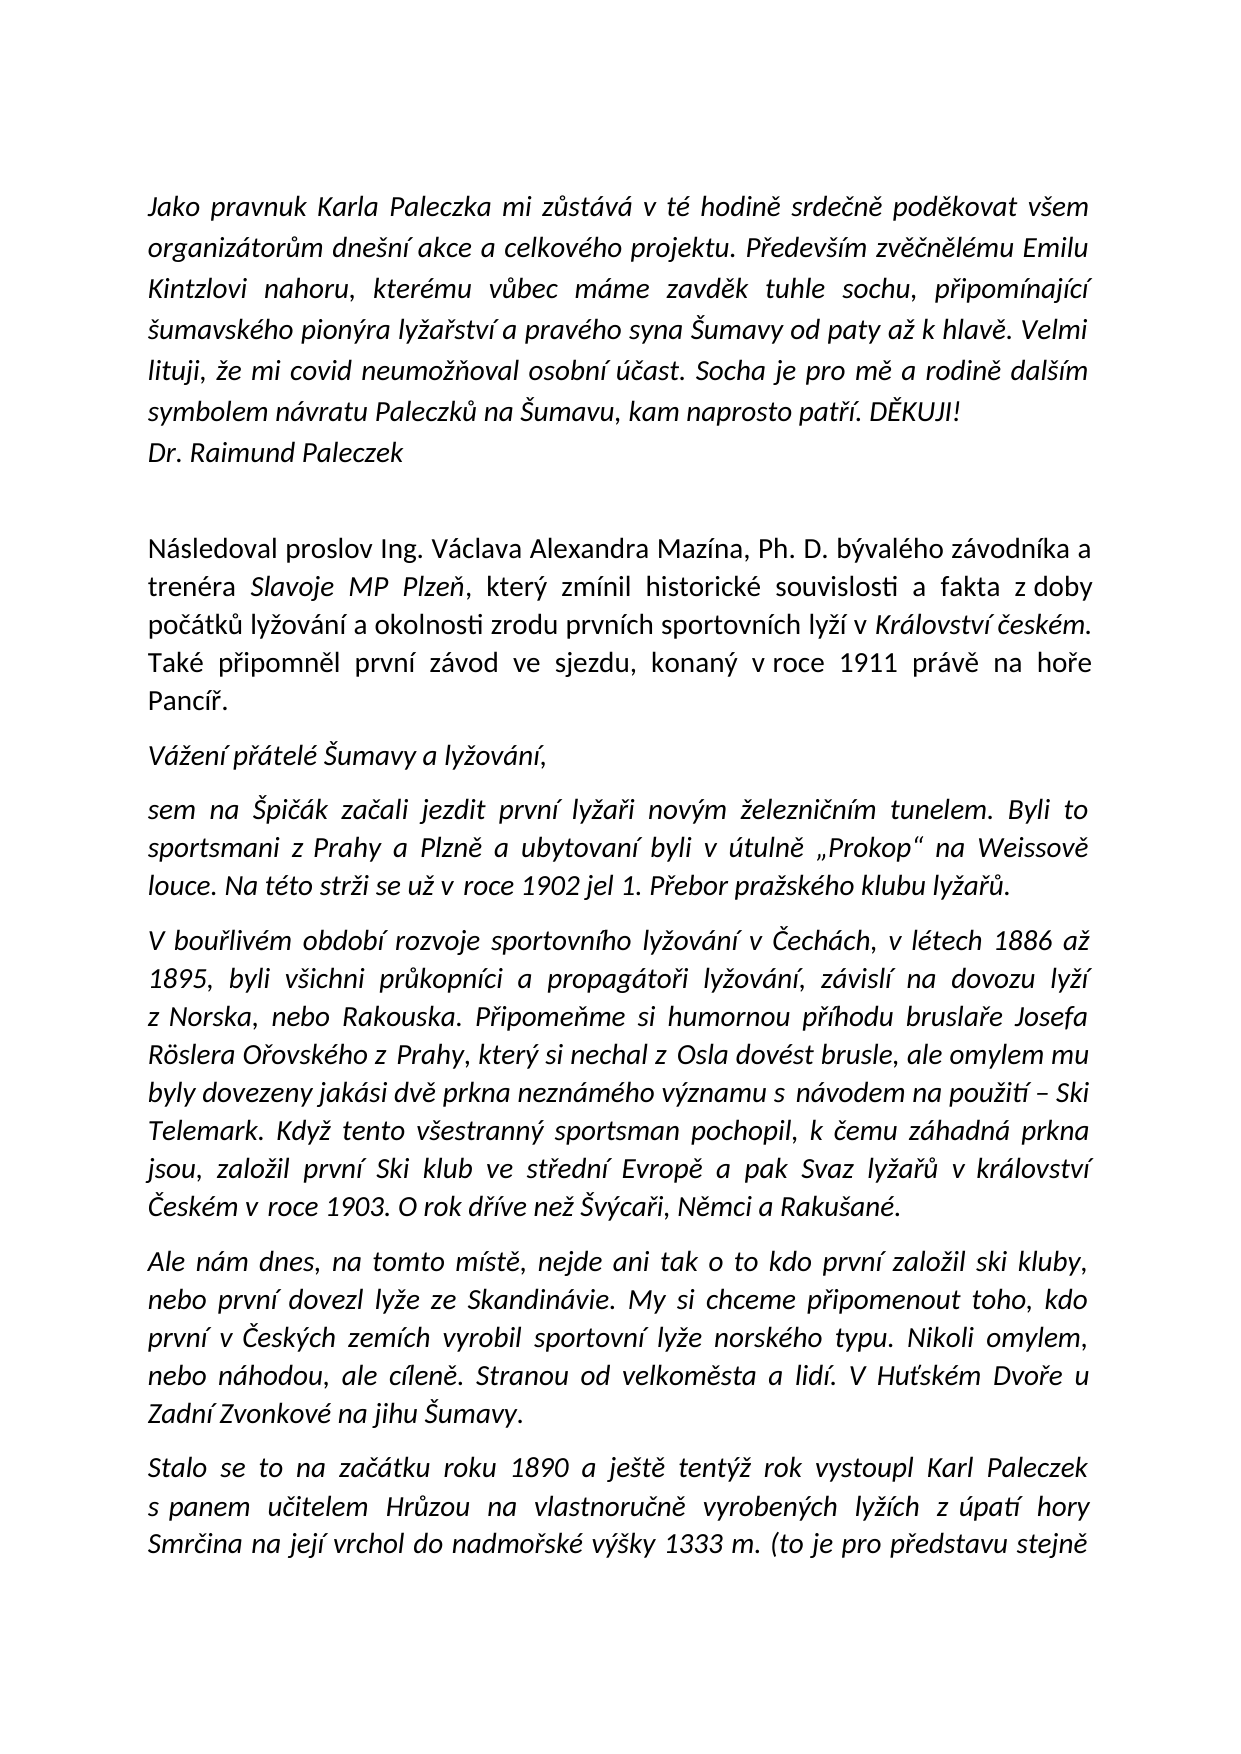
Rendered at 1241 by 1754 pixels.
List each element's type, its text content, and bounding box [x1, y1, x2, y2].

text Jako pravnuk Karla Paleczka mi zůstává v té hodině srdečně poděkovat všem organizátorům dnešní akce a celkového projektu. Především zvěčnělému Emilu Kintzlovi nahoru, kterému vůbec máme zavděk tuhle sochu, připomínající šumavského pionýra lyžařství a pravého syna Šumavy od paty až k hlavě. Velmi lituji, že mi covid neumožňoval osobní účast. Socha je pro mě a rodině dalším symbolem návratu Paleczků na Šumavu, kam naprosto patří. DĚKUJI! [148, 188, 1093, 429]
text Následoval proslov Ing. Václava Alexandra Mazína, Ph. D. bývalého závodníka a trenéra Slavoje MP Plzeň, který zmínil historické souvislosti a fakta z doby počátků lyžování a okolnosti zrodu prvních sportovních lyží v Království českém. Také připomněl první závod ve sjezdu, konaný v roce 1911 právě na hoře Pancíř. [148, 530, 1093, 717]
text V bouřlivém období rozvoje sportovního lyžování v Čechách, v létech 1886 až 1895, byli všichni průkopníci a propagátoři lyžování, závislí na dovozu lyží z Norska, nebo Rakouska. Připomeňme si humornou příhodu bruslaře Josefa Röslera Ořovského z Prahy, který si nechal z Osla dovést brusle, ale omylem mu byly dovezeny jakási dvě prkna neznámého významu s návodem na použití – Ski Telemark. Když tento všestranný sportsman pochopil, k čemu záhadná prkna jsou, založil první Ski klub ve střední Evropě a pak Svaz lyžařů v království Českém v roce 1903. O rok dříve než Švýcaři, Němci a Rakušané. [148, 922, 1093, 1224]
text Dr. Raimund Paleczek [148, 434, 1093, 470]
text Stalo se to na začátku roku 1890 a ještě tentýž rok vystoupl Karl Paleczek s panem učitelem Hrůzou na vlastnoručně vyrobených lyžích z úpatí hory Smrčina na její vrchol do nadmořské výšky 1333 m. (to je pro představu stejně [148, 1449, 1093, 1561]
text Vážení přátelé Šumavy a lyžování, [148, 737, 1093, 772]
text Ale nám dnes, na tomto místě, nejde ani tak o to kdo první založil ski kluby, nebo první dovezl lyže ze Skandinávie. My si chceme připomenout toho, kdo první v Českých zemích vyrobil sportovní lyže norského typu. Nikoli omylem, nebo náhodou, ale cíleně. Stranou od velkoměsta a lidí. V Huťském Dvoře u Zadní Zvonkové na jihu Šumavy. [148, 1243, 1093, 1431]
text sem na Špičák začali jezdit první lyžaři novým železničním tunelem. Byli to sportsmani z Prahy a Plzně a ubytovaní byli v útulně „Prokop“ na Weissově louce. Na této strži se už v roce 1902 jel 1. Přebor pražského klubu lyžařů. [148, 791, 1093, 903]
